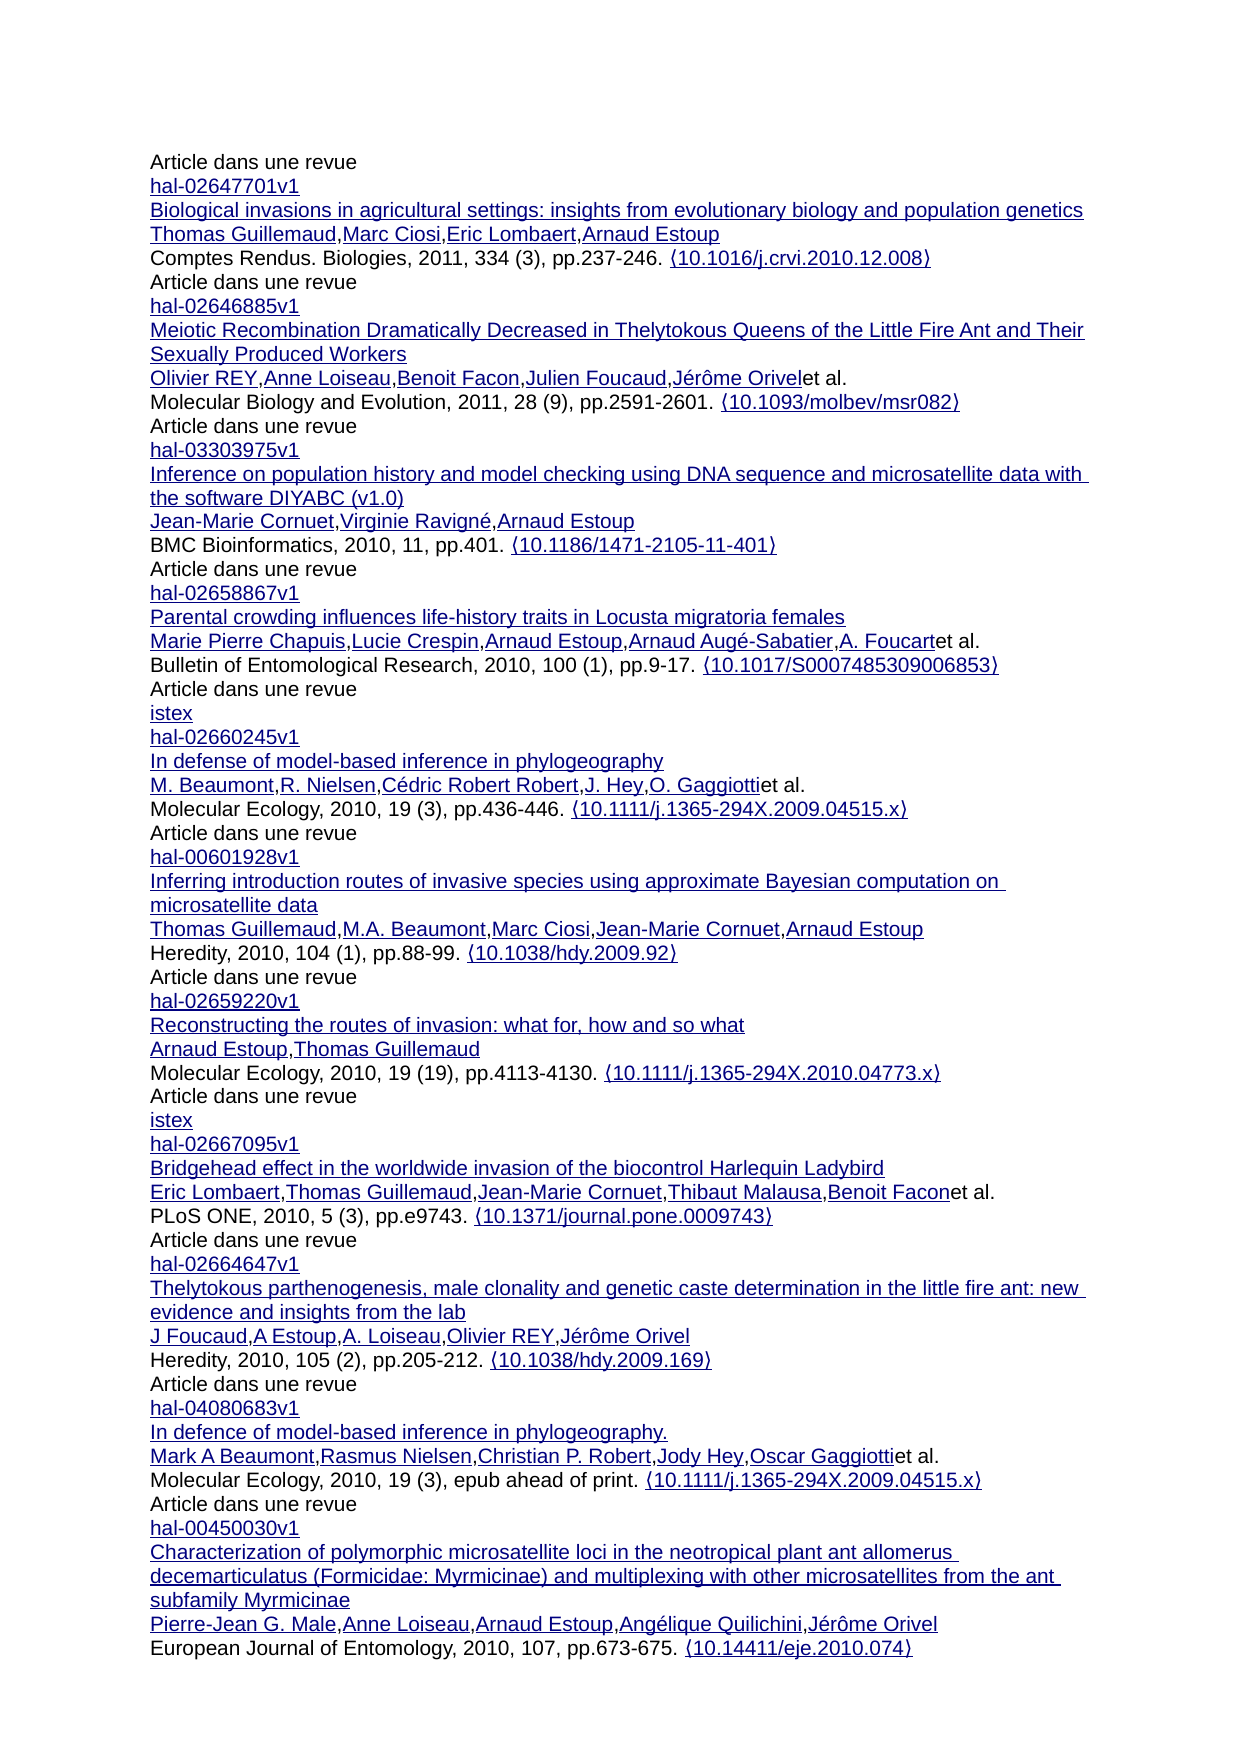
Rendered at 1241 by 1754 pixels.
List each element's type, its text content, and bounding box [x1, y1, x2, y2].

table_cell Characterization of polymorphic microsatellite loci in the neotropical plant ant allomerus decemarticulatus (Formicidae: Myrmicinae) and multiplexing with other microsatellites from the ant subfamily Myrmicinae Pierre-Jean G. Male,Anne Loiseau,Arnaud Estoup,Angélique Quilichini,Jérôme Orivel European Journal of Entomology, 2010, 107, pp.673-675. ⟨10.14411/eje.2010.074⟩ [150, 1540, 1090, 1659]
table_cell Parental crowding influences life-history traits in Locusta migratoria females Marie Pierre Chapuis,Lucie Crespin,Arnaud Estoup,Arnaud Augé-Sabatier,A. Foucartet al. Bulletin of Entomological Research, 2010, 100 (1), pp.9-17. ⟨10.1017/S0007485309006853⟩ Article dans une revue istex hal-02660245v1 [150, 605, 1090, 749]
table_cell Inference on population history and model checking using DNA sequence and microsatellite data with the software DIYABC (v1.0) Jean-Marie Cornuet,Virginie Ravigné,Arnaud Estoup BMC Bioinformatics, 2010, 11, pp.401. ⟨10.1186/1471-2105-11-401⟩ Article dans une revue hal-02658867v1 [150, 461, 1090, 605]
table_cell In defense of model-based inference in phylogeography M. Beaumont,R. Nielsen,Cédric Robert Robert,J. Hey,O. Gaggiottiet al. Molecular Ecology, 2010, 19 (3), pp.436-446. ⟨10.1111/j.1365-294X.2009.04515.x⟩ Article dans une revue hal-00601928v1 [150, 749, 1090, 869]
table_cell Reconstructing the routes of invasion: what for, how and so what Arnaud Estoup,Thomas Guillemaud Molecular Ecology, 2010, 19 (19), pp.4113-4130. ⟨10.1111/j.1365-294X.2010.04773.x⟩ Article dans une revue istex hal-02667095v1 [150, 1013, 1090, 1156]
table_cell Inferring introduction routes of invasive species using approximate Bayesian computation on microsatellite data Thomas Guillemaud,M.A. Beaumont,Marc Ciosi,Jean-Marie Cornuet,Arnaud Estoup Heredity, 2010, 104 (1), pp.88-99. ⟨10.1038/hdy.2009.92⟩ Article dans une revue hal-02659220v1 [150, 869, 1090, 1012]
table_cell Biological invasions in agricultural settings: insights from evolutionary biology and population genetics Thomas Guillemaud,Marc Ciosi,Eric Lombaert,Arnaud Estoup Comptes Rendus. Biologies, 2011, 334 (3), pp.237-246. ⟨10.1016/j.crvi.2010.12.008⟩ Article dans une revue hal-02646885v1 [150, 198, 1090, 318]
table_cell Thelytokous parthenogenesis, male clonality and genetic caste determination in the little fire ant: new evidence and insights from the lab J Foucaud,A Estoup,A. Loiseau,Olivier REY,Jérôme Orivel Heredity, 2010, 105 (2), pp.205-212. ⟨10.1038/hdy.2009.169⟩ Article dans une revue hal-04080683v1 [150, 1276, 1090, 1420]
table_cell Meiotic Recombination Dramatically Decreased in Thelytokous Queens of the Little Fire Ant and Their Sexually Produced Workers Olivier REY,Anne Loiseau,Benoit Facon,Julien Foucaud,Jérôme Orivelet al. Molecular Biology and Evolution, 2011, 28 (9), pp.2591-2601. ⟨10.1093/molbev/msr082⟩ Article dans une revue hal-03303975v1 [150, 318, 1090, 461]
table_cell Article dans une revue hal-02647701v1 [150, 150, 1090, 198]
table_cell Bridgehead effect in the worldwide invasion of the biocontrol Harlequin Ladybird Eric Lombaert,Thomas Guillemaud,Jean-Marie Cornuet,Thibaut Malausa,Benoit Faconet al. PLoS ONE, 2010, 5 (3), pp.e9743. ⟨10.1371/journal.pone.0009743⟩ Article dans une revue hal-02664647v1 [150, 1156, 1090, 1276]
table_cell In defence of model-based inference in phylogeography. Mark A Beaumont,Rasmus Nielsen,Christian P. Robert,Jody Hey,Oscar Gaggiottiet al. Molecular Ecology, 2010, 19 (3), epub ahead of print. ⟨10.1111/j.1365-294X.2009.04515.x⟩ Article dans une revue hal-00450030v1 [150, 1420, 1090, 1539]
